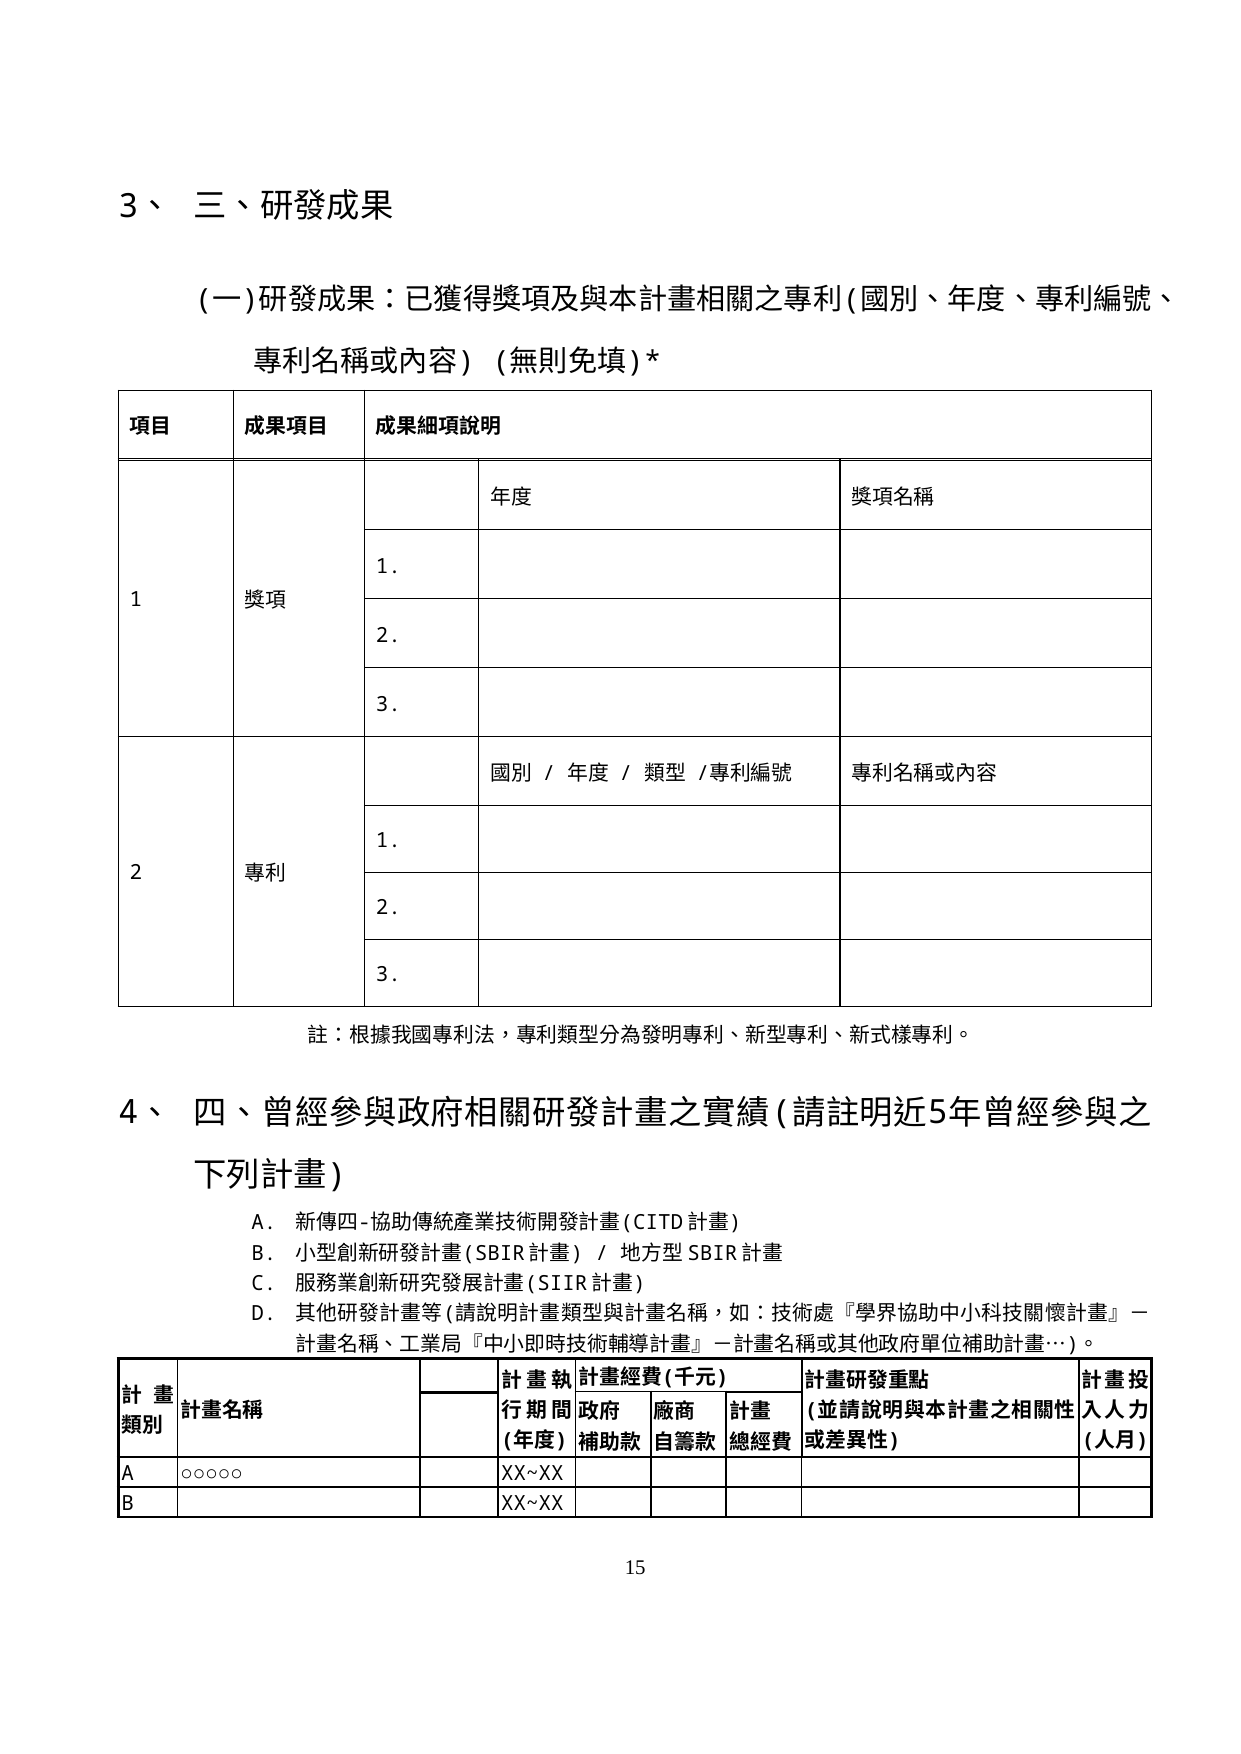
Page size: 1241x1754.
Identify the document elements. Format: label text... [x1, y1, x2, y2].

table_cell [1080, 1458, 1150, 1486]
table_cell [421, 1394, 497, 1456]
table_cell [576, 1458, 650, 1486]
list 小型創新研發計畫(SBIR計畫) / 地方型SBIR計畫 [251, 1236, 1152, 1266]
subtitle 三、研發成果 [118, 164, 1152, 227]
table_cell XX~XX [499, 1488, 575, 1516]
table_cell 政府 補助款 [576, 1392, 650, 1456]
table_cell [727, 1488, 801, 1516]
table_header 成果細項說明 [365, 391, 1151, 458]
table_cell 廠商 自籌款 [652, 1392, 725, 1456]
table_cell [479, 940, 839, 1006]
table_cell [479, 530, 839, 598]
table_cell 2. [365, 873, 478, 939]
table_cell 專利名稱或內容 [841, 737, 1151, 805]
table_cell 獎項 [234, 461, 364, 736]
table_cell [841, 599, 1151, 667]
list 服務業創新研究發展計畫(SIIR計畫) [251, 1266, 1152, 1297]
table_cell [178, 1488, 419, 1516]
table_header 項目 [119, 391, 233, 458]
table_cell [727, 1458, 801, 1486]
table_cell [1080, 1488, 1150, 1516]
table_cell 國別 / 年度 / 類型 /專利編號 [479, 737, 839, 805]
table_header 計畫經費(千元) [576, 1360, 801, 1391]
table_cell [479, 873, 839, 939]
table_cell [479, 668, 839, 736]
table_cell A [120, 1458, 177, 1486]
table_cell B [120, 1488, 177, 1516]
table_cell [365, 461, 478, 529]
table_cell [652, 1488, 725, 1516]
table_cell 1. [365, 806, 478, 872]
table_cell [421, 1458, 497, 1486]
table_header 計畫名稱 [178, 1360, 419, 1456]
table_header 計畫類別 [120, 1360, 177, 1456]
list 其他研發計畫等(請說明計畫類型與計畫名稱，如：技術處『學界協助中小科技關懷計畫』－計畫名稱、工業局『中小即時技術輔導計畫』－計畫名稱或其他政府單位補助計畫…)。 [251, 1297, 1152, 1357]
table_header [421, 1360, 497, 1391]
table_cell [841, 806, 1151, 872]
table_cell 年度 [479, 461, 839, 529]
table_cell [841, 530, 1151, 598]
table_cell [841, 940, 1151, 1006]
table_cell XX~XX [499, 1458, 575, 1486]
table_cell [576, 1488, 650, 1516]
list 新傳四-協助傳統產業技術開發計畫(CITD計畫) [251, 1206, 1152, 1236]
table_header 成果項目 [234, 391, 364, 458]
table_cell 專利 [234, 737, 364, 1006]
table_cell [841, 668, 1151, 736]
table_header 計畫投入人力(人月) [1080, 1360, 1150, 1456]
table_cell [802, 1458, 1078, 1486]
table_cell [479, 806, 839, 872]
table_cell [652, 1458, 725, 1486]
table_cell [365, 737, 478, 805]
table_cell [802, 1488, 1078, 1516]
table_cell 2. [365, 599, 478, 667]
table_cell [479, 599, 839, 667]
table_cell 3. [365, 940, 478, 1006]
table_header 計畫執行期間(年度) [499, 1360, 575, 1456]
text 註：根據我國專利法，專利類型分為發明專利、新型專利、新式樣專利。 [192, 1007, 1152, 1052]
table_header 計畫研發重點 (並請說明與本計畫之相關性或差異性) [803, 1360, 1078, 1456]
table_cell [421, 1488, 497, 1516]
subtitle (一)研發成果：已獲得獎項及與本計畫相關之專利(國別、年度、專利編號、專利名稱或內容) (無則免填)* [194, 255, 1152, 380]
table_cell 1. [365, 530, 478, 598]
subtitle 四、曾經參與政府相關研發計畫之實績(請註明近5年曾經參與之下列計畫) [118, 1071, 1152, 1196]
table_cell 2 [119, 737, 233, 1006]
table_cell ○○○○○ [178, 1458, 419, 1486]
table_cell [841, 873, 1151, 939]
table_cell 計畫 總經費 [727, 1393, 801, 1456]
table_cell 3. [365, 668, 478, 736]
table_cell 1 [119, 461, 233, 736]
table_cell 獎項名稱 [841, 461, 1151, 529]
